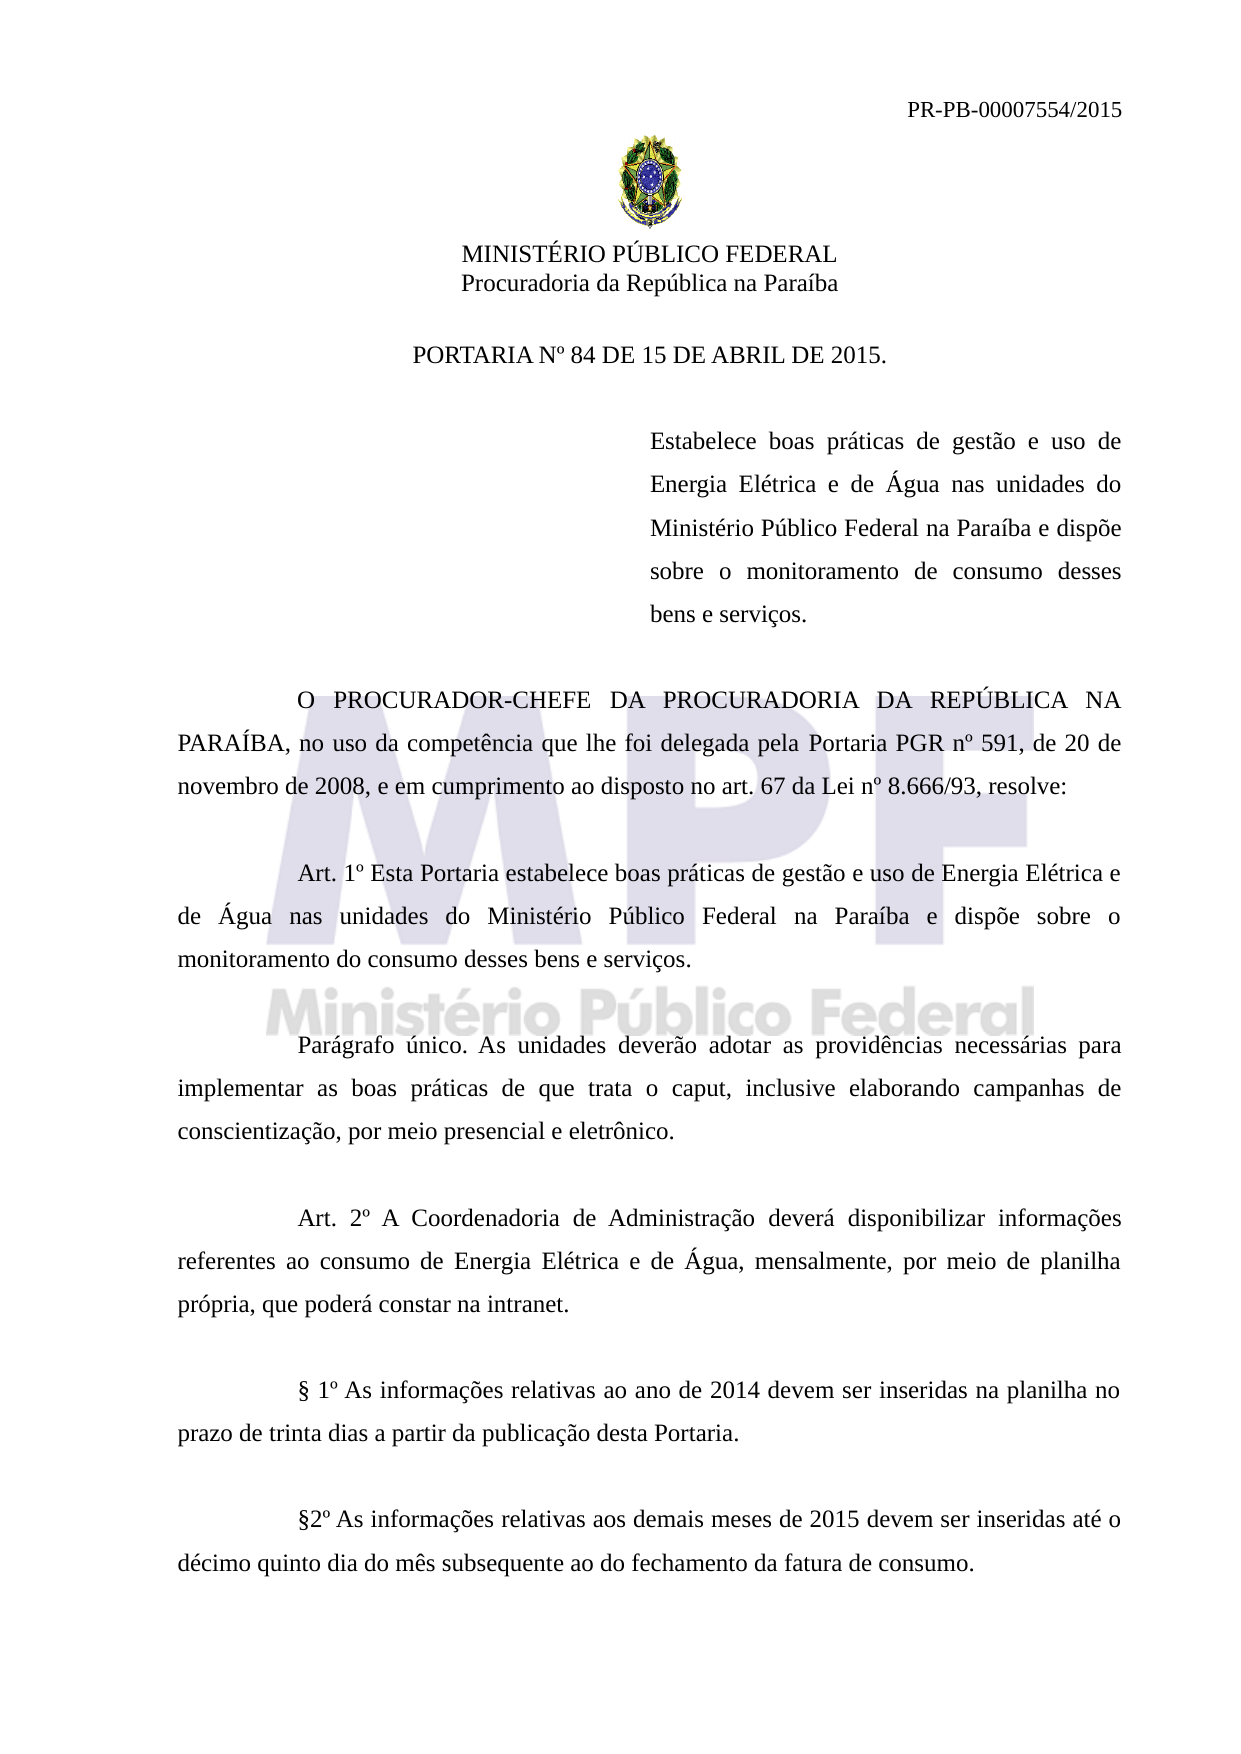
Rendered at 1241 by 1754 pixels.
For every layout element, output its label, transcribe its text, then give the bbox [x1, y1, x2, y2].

text PR-PB-00007554/2015 [177, 96, 1122, 123]
picture [266, 973, 1034, 1030]
text Parágrafo único. As unidades deverão adotar as providências necessárias para implementar as boas práticas de que trata o caput, inclusive elaborando campanhas de conscientização, por meio presencial e eletrônico. [177, 1030, 1122, 1145]
text §2º As informações relativas aos demais meses de 2015 devem ser inseridas até o décimo quinto dia do mês subsequente ao do fechamento da fatura de consumo. [177, 1504, 1122, 1576]
text PORTARIA Nº 84 DE 15 DE ABRIL DE 2015. [177, 340, 1122, 369]
picture [266, 800, 1034, 858]
text MINISTÉRIO PÚBLICO FEDERAL [177, 239, 1122, 268]
text Art. 2º A Coordenadoria de Administração deverá disponibilizar informações referentes ao consumo de Energia Elétrica e de Água, mensalmente, por meio de planilha própria, que poderá constar na intranet. [177, 1203, 1122, 1318]
text Art. 1º Esta Portaria estabelece boas práticas de gestão e uso de Energia Elétrica e de Água nas unidades do Ministério Público Federal na Paraíba e dispõe sobre o monitoramento do consumo desses bens e serviços. [177, 858, 1122, 973]
text Estabelece boas práticas de gestão e uso de Energia Elétrica e de Água nas unidades do Ministério Público Federal na Paraíba e dispõe sobre o monitoramento de consumo desses bens e serviços. [650, 426, 1122, 628]
text Procuradoria da República na Paraíba [177, 268, 1122, 297]
text O PROCURADOR-CHEFE DA PROCURADORIA DA REPÚBLICA NA PARAÍBA, no uso da competência que lhe foi delegada pela Portaria PGR nº 591, de 20 de novembro de 2008, e em cumprimento ao disposto no art. 67 da Lei nº 8.666/93, resolve: [177, 685, 1122, 800]
text § 1º As informações relativas ao ano de 2014 devem ser inseridas na planilha no prazo de trinta dias a partir da publicação desta Portaria. [177, 1375, 1122, 1447]
